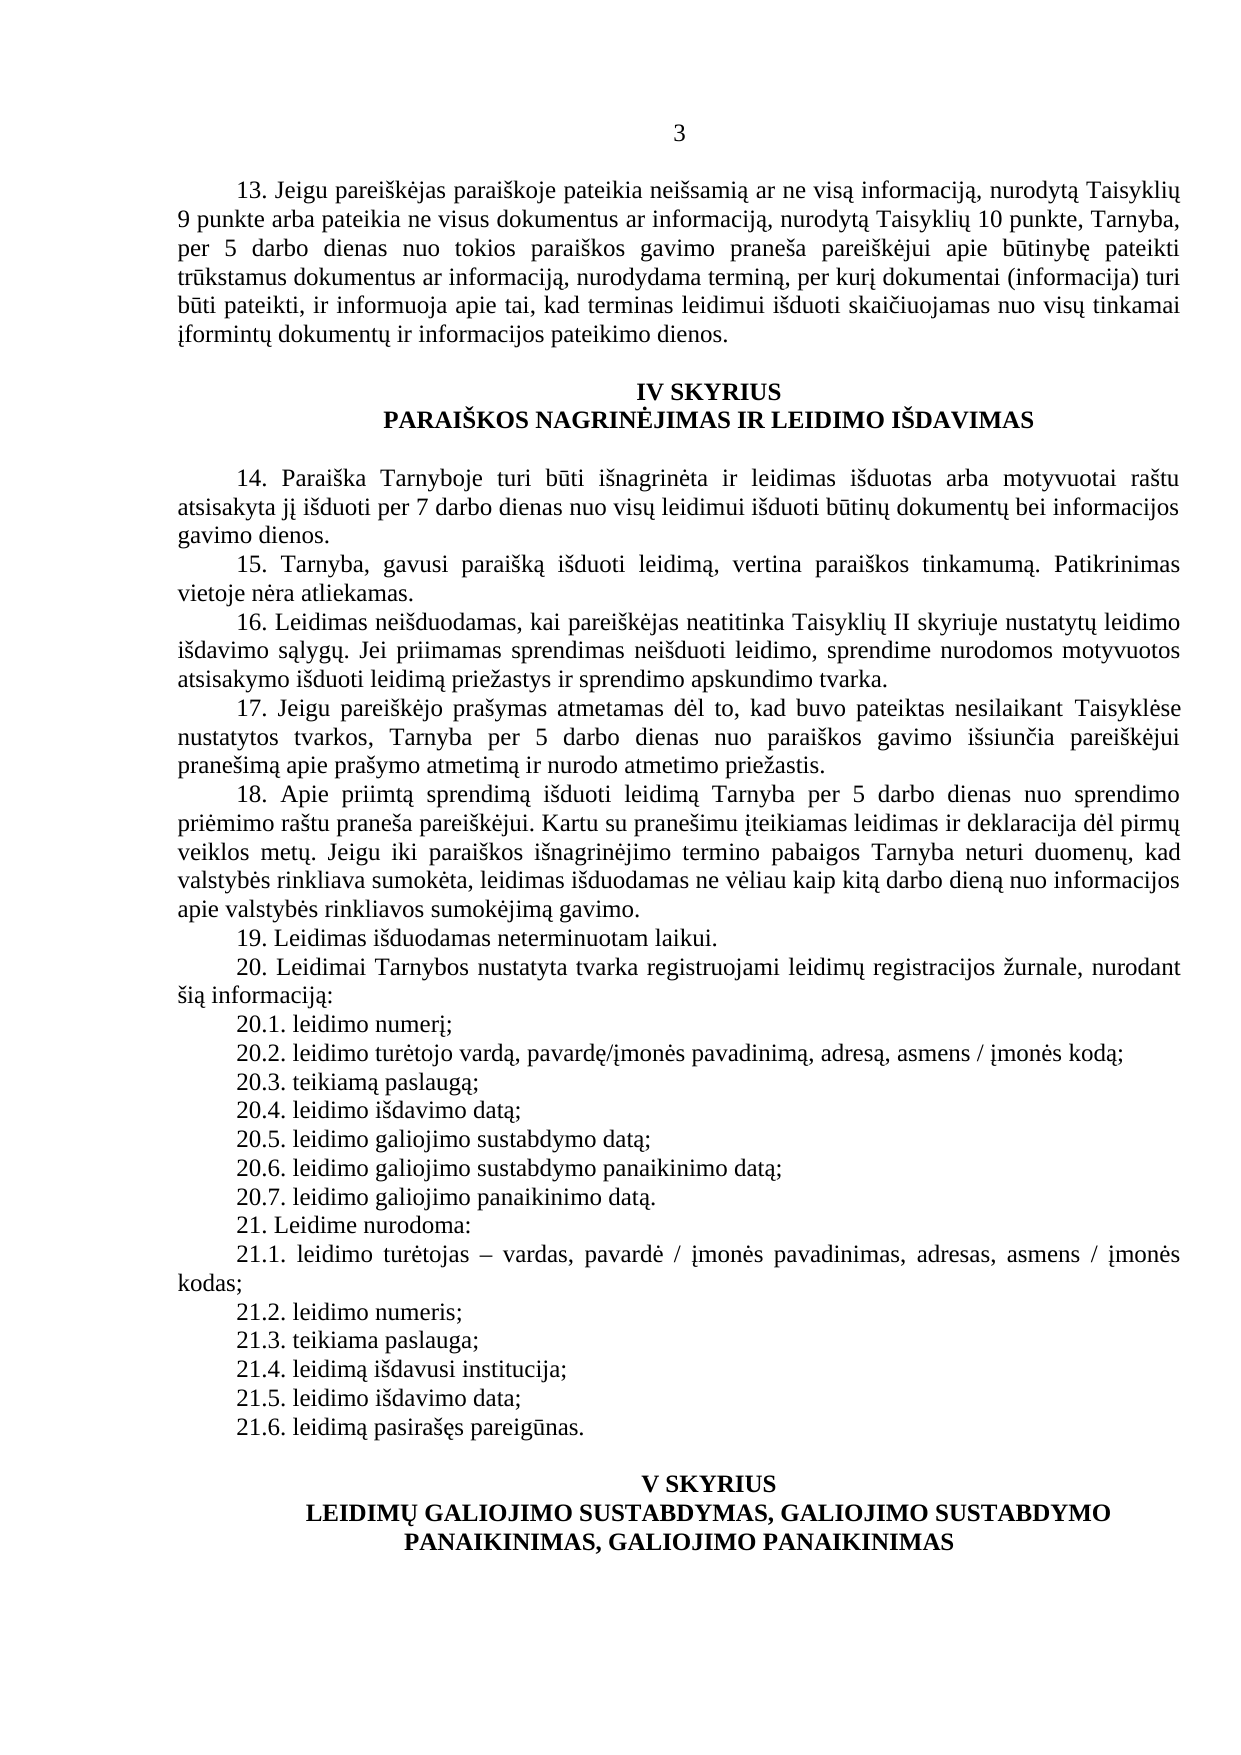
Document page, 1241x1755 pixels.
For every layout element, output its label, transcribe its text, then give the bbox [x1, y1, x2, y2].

text 14. Paraiška Tarnyboje turi būti išnagrinėta ir leidimas išduotas arba motyvuotai raštu atsisakyta jį išduoti per 7 darbo dienas nuo visų leidimui išduoti būtinų dokumentų bei informacijos gavimo dienos. [177, 463, 1181, 549]
text IV SKYRIUS [177, 377, 1181, 406]
text 20.3. teikiamą paslaugą; [177, 1067, 1181, 1096]
text 20.6. leidimo galiojimo sustabdymo panaikinimo datą; [177, 1153, 1181, 1182]
text 15. Tarnyba, gavusi paraišką išduoti leidimą, vertina paraiškos tinkamumą. Patikrinimas vietoje nėra atliekamas. [177, 549, 1181, 607]
text LEIDIMŲ GALIOJIMO SUSTABDYMAS, GALIOJIMO SUSTABDYMO PANAIKINIMAS, GALIOJIMO PANAIKINIMAS [177, 1498, 1181, 1556]
text 21.5. leidimo išdavimo data; [177, 1383, 1181, 1412]
text PARAIŠKOS NAGRINĖJIMAS IR LEIDIMO IŠDAVIMAS [177, 406, 1181, 434]
text 21.6. leidimą pasirašęs pareigūnas. [177, 1412, 1181, 1441]
text V SKYRIUS [177, 1469, 1181, 1498]
text 16. Leidimas neišduodamas, kai pareiškėjas neatitinka Taisyklių II skyriuje nustatytų leidimo išdavimo sąlygų. Jei priimamas sprendimas neišduoti leidimo, sprendime nurodomos motyvuotos atsisakymo išduoti leidimą priežastys ir sprendimo apskundimo tvarka. [177, 607, 1181, 693]
text 20.7. leidimo galiojimo panaikinimo datą. [177, 1182, 1181, 1211]
text 20.2. leidimo turėtojo vardą, pavardę/įmonės pavadinimą, adresą, asmens / įmonės kodą; [177, 1038, 1181, 1067]
text 21.2. leidimo numeris; [177, 1297, 1181, 1326]
text 19. Leidimas išduodamas neterminuotam laikui. [177, 923, 1181, 952]
text 13. Jeigu pareiškėjas paraiškoje pateikia neišsamią ar ne visą informaciją, nurodytą Taisyklių 9 punkte arba pateikia ne visus dokumentus ar informaciją, nurodytą Taisyklių 10 punkte, Tarnyba, per 5 darbo dienas nuo tokios paraiškos gavimo praneša pareiškėjui apie būtinybę pateikti trūkstamus dokumentus ar informaciją, nurodydama terminą, per kurį dokumentai (informacija) turi būti pateikti, ir informuoja apie tai, kad terminas leidimui išduoti skaičiuojamas nuo visų tinkamai įformintų dokumentų ir informacijos pateikimo dienos. [177, 176, 1181, 348]
text 21.4. leidimą išdavusi institucija; [177, 1354, 1181, 1383]
text 20.4. leidimo išdavimo datą; [177, 1096, 1181, 1124]
text 17. Jeigu pareiškėjo prašymas atmetamas dėl to, kad buvo pateiktas nesilaikant Taisyklėse nustatytos tvarkos, Tarnyba per 5 darbo dienas nuo paraiškos gavimo išsiunčia pareiškėjui pranešimą apie prašymo atmetimą ir nurodo atmetimo priežastis. [177, 693, 1181, 779]
text 20. Leidimai Tarnybos nustatyta tvarka registruojami leidimų registracijos žurnale, nurodant šią informaciją: [177, 952, 1181, 1009]
text 18. Apie priimtą sprendimą išduoti leidimą Tarnyba per 5 darbo dienas nuo sprendimo priėmimo raštu praneša pareiškėjui. Kartu su pranešimu įteikiamas leidimas ir deklaracija dėl pirmų veiklos metų. Jeigu iki paraiškos išnagrinėjimo termino pabaigos Tarnyba neturi duomenų, kad valstybės rinkliava sumokėta, leidimas išduodamas ne vėliau kaip kitą darbo dieną nuo informacijos apie valstybės rinkliavos sumokėjimą gavimo. [177, 779, 1181, 923]
text 20.1. leidimo numerį; [177, 1009, 1181, 1038]
text 21. Leidime nurodoma: [177, 1211, 1181, 1239]
text 21.1. leidimo turėtojas – vardas, pavardė / įmonės pavadinimas, adresas, asmens / įmonės kodas; [177, 1239, 1181, 1297]
text 21.3. teikiama paslauga; [177, 1326, 1181, 1354]
text 20.5. leidimo galiojimo sustabdymo datą; [177, 1124, 1181, 1153]
